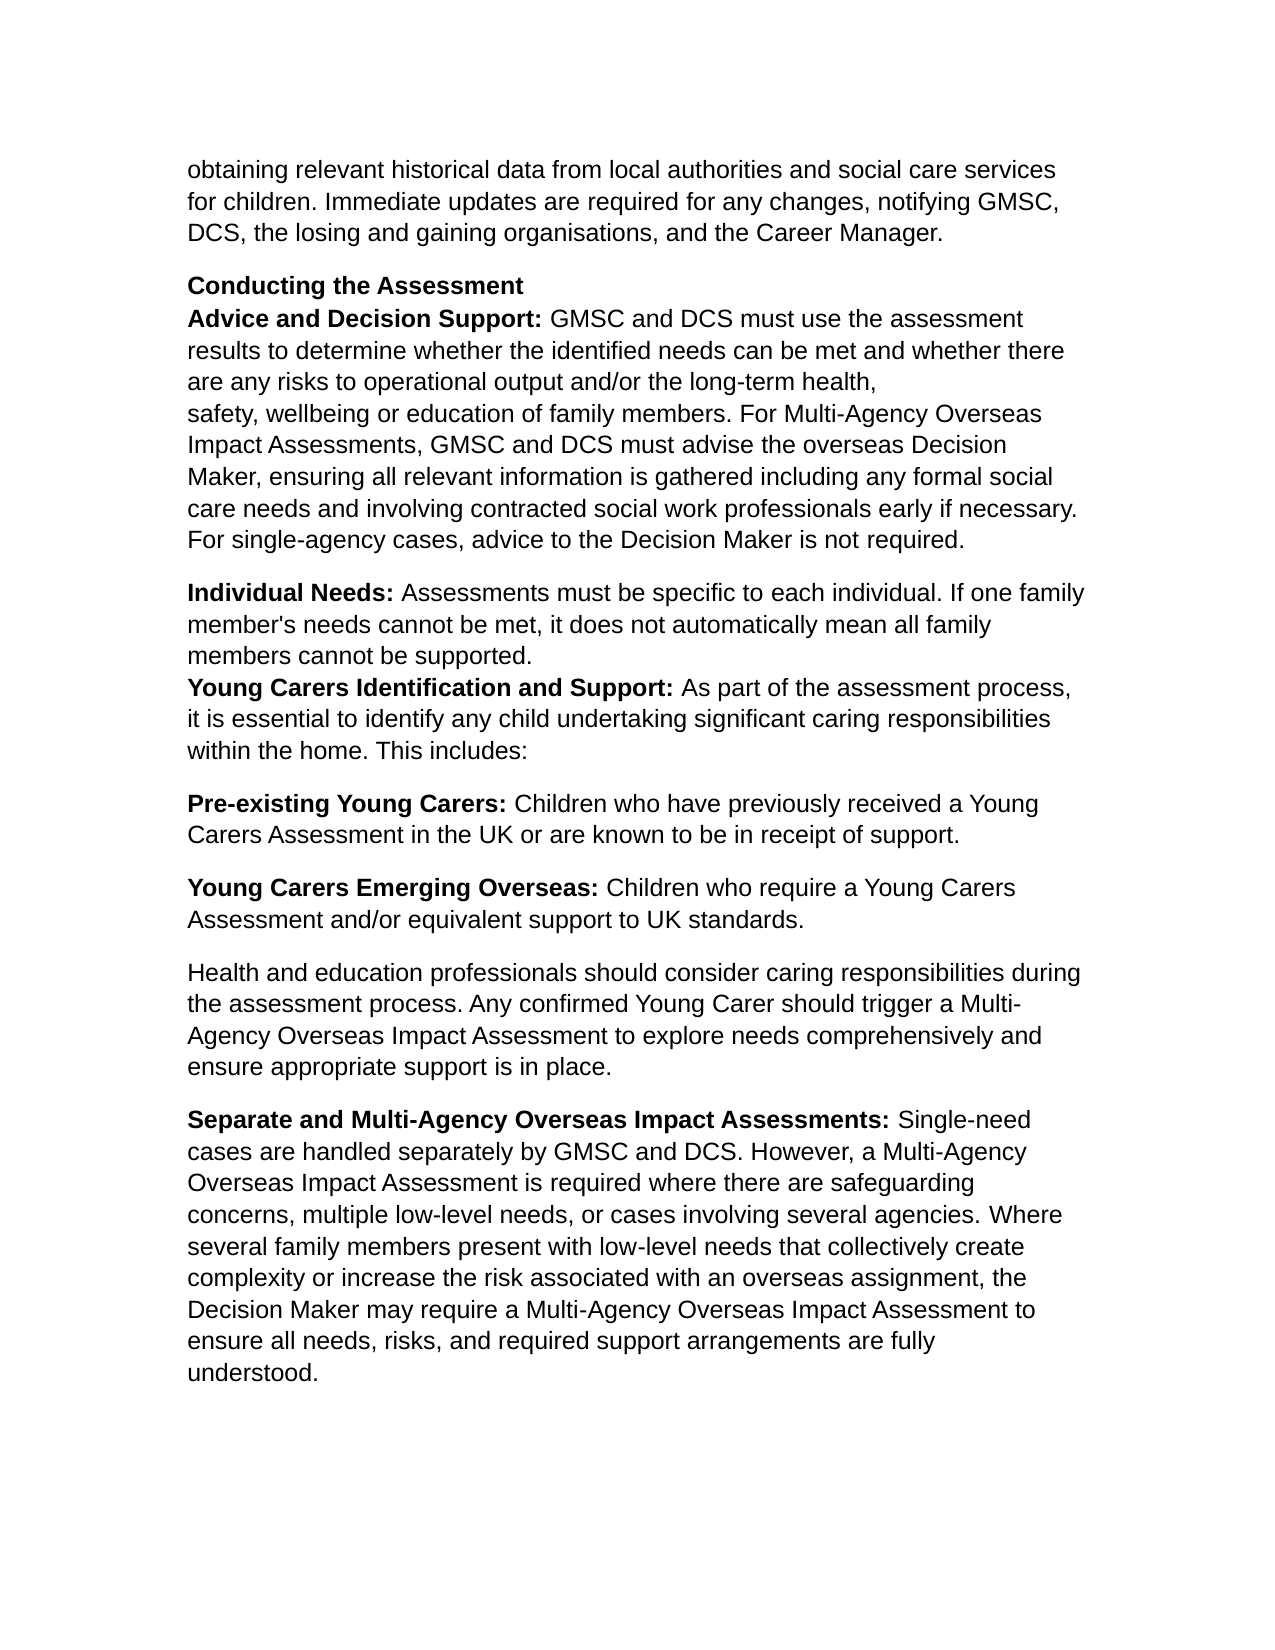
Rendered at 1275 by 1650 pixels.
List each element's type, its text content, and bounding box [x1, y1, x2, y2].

text Advice and Decision Support: GMSC and DCS must use the assessment results to determine whether the identified needs can be met and whether there are any risks to operational output and/or the long-term health, safety, wellbeing or education of family members. For Multi-Agency Overseas Impact Assessments, GMSC and DCS must advise the overseas Decision Maker, ensuring all relevant information is gathered including any formal social care needs and involving contracted social work professionals early if necessary. For single-agency cases, advice to the Decision Maker is not required. [187, 304, 1087, 554]
subtitle Conducting the Assessment [187, 271, 1087, 300]
text Separate and Multi-Agency Overseas Impact Assessments: Single-need cases are handled separately by GMSC and DCS. However, a Multi-Agency Overseas Impact Assessment is required where there are safeguarding concerns, multiple low-level needs, or cases involving several agencies. Where several family members present with low‑level needs that collectively create complexity or increase the risk associated with an overseas assignment, the Decision Maker may require a Multi‑Agency Overseas Impact Assessment to ensure all needs, risks, and required support arrangements are fully understood. [187, 1105, 1087, 1387]
text Pre-existing Young Carers: Children who have previously received a Young Carers Assessment in the UK or are known to be in receipt of support. [187, 789, 1087, 849]
text Individual Needs: Assessments must be specific to each individual. If one family member's needs cannot be met, it does not automatically mean all family members cannot be supported. Young Carers Identification and Support: As part of the assessment process, it is essential to identify any child undertaking significant caring responsibilities within the home. This includes: [187, 578, 1087, 764]
text Young Carers Emerging Overseas: Children who require a Young Carers Assessment and/or equivalent support to UK standards. [187, 873, 1087, 933]
text Health and education professionals should consider caring responsibilities during the assessment process. Any confirmed Young Carer should trigger a Multi-Agency Overseas Impact Assessment to explore needs comprehensively and ensure appropriate support is in place. [187, 958, 1087, 1081]
text obtaining relevant historical data from local authorities and social care services for children. Immediate updates are required for any changes, notifying GMSC, DCS, the losing and gaining organisations, and the Career Manager. [187, 155, 1087, 247]
